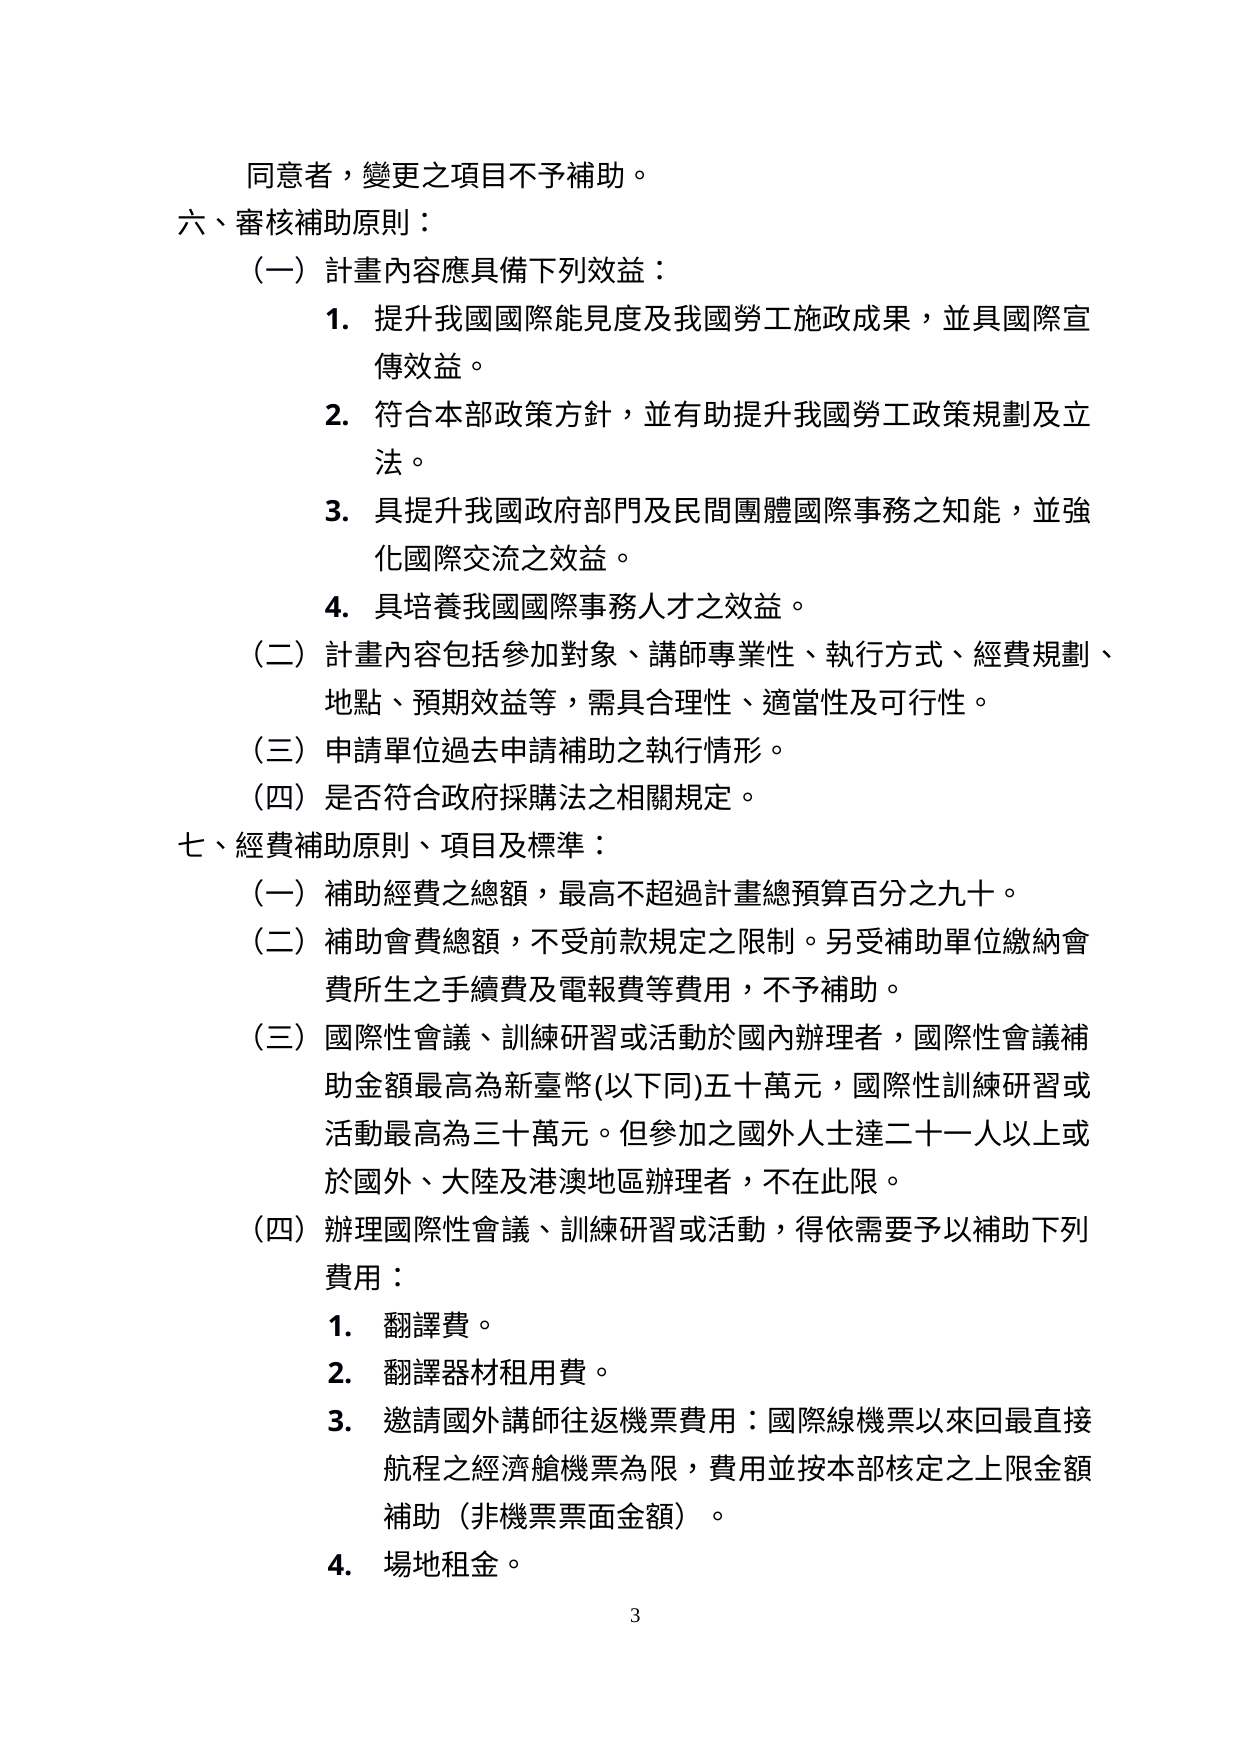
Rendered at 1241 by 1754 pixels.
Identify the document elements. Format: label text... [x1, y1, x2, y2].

list 辦理國際性會議、訓練研習或活動，得依需要予以補助下列費用： [236, 1202, 1092, 1298]
text 六、審核補助原則： [177, 196, 1092, 243]
text 七、經費補助原則、項目及標準： [177, 818, 1092, 866]
list 計畫內容應具備下列效益： [236, 243, 1092, 291]
list 計畫內容包括參加對象、講師專業性、執行方式、經費規劃、地點、預期效益等，需具合理性、適當性及可行性。 [236, 627, 1092, 723]
list 翻譯器材租用費。 [327, 1346, 1092, 1393]
text 同意者，變更之項目不予補助。 [246, 148, 1092, 196]
list 具提升我國政府部門及民間團體國際事務之知能，並強化國際交流之效益。 [324, 483, 1092, 579]
list 國際性會議、訓練研習或活動於國內辦理者，國際性會議補助金額最高為新臺幣(以下同)五十萬元，國際性訓練研習或活動最高為三十萬元。但參加之國外人士達二十一人以上或於國外、大陸及港澳地區辦理者，不在此限。 [236, 1010, 1092, 1202]
list 邀請國外講師往返機票費用：國際線機票以來回最直接航程之經濟艙機票為限，費用並按本部核定之上限金額補助（非機票票面金額）。 [327, 1393, 1092, 1537]
list 補助經費之總額，最高不超過計畫總預算百分之九十。 [236, 866, 1092, 914]
list 具培養我國國際事務人才之效益。 [324, 579, 1092, 627]
list 符合本部政策方針，並有助提升我國勞工政策規劃及立法。 [324, 387, 1092, 483]
list 場地租金。 [327, 1537, 1092, 1585]
list 申請單位過去申請補助之執行情形。 [236, 723, 1092, 771]
list 翻譯費。 [327, 1298, 1092, 1346]
list 提升我國國際能見度及我國勞工施政成果，並具國際宣傳效益。 [324, 291, 1092, 387]
list 是否符合政府採購法之相關規定。 [236, 771, 1092, 818]
list 補助會費總額，不受前款規定之限制。另受補助單位繳納會費所生之手續費及電報費等費用，不予補助。 [236, 914, 1092, 1010]
